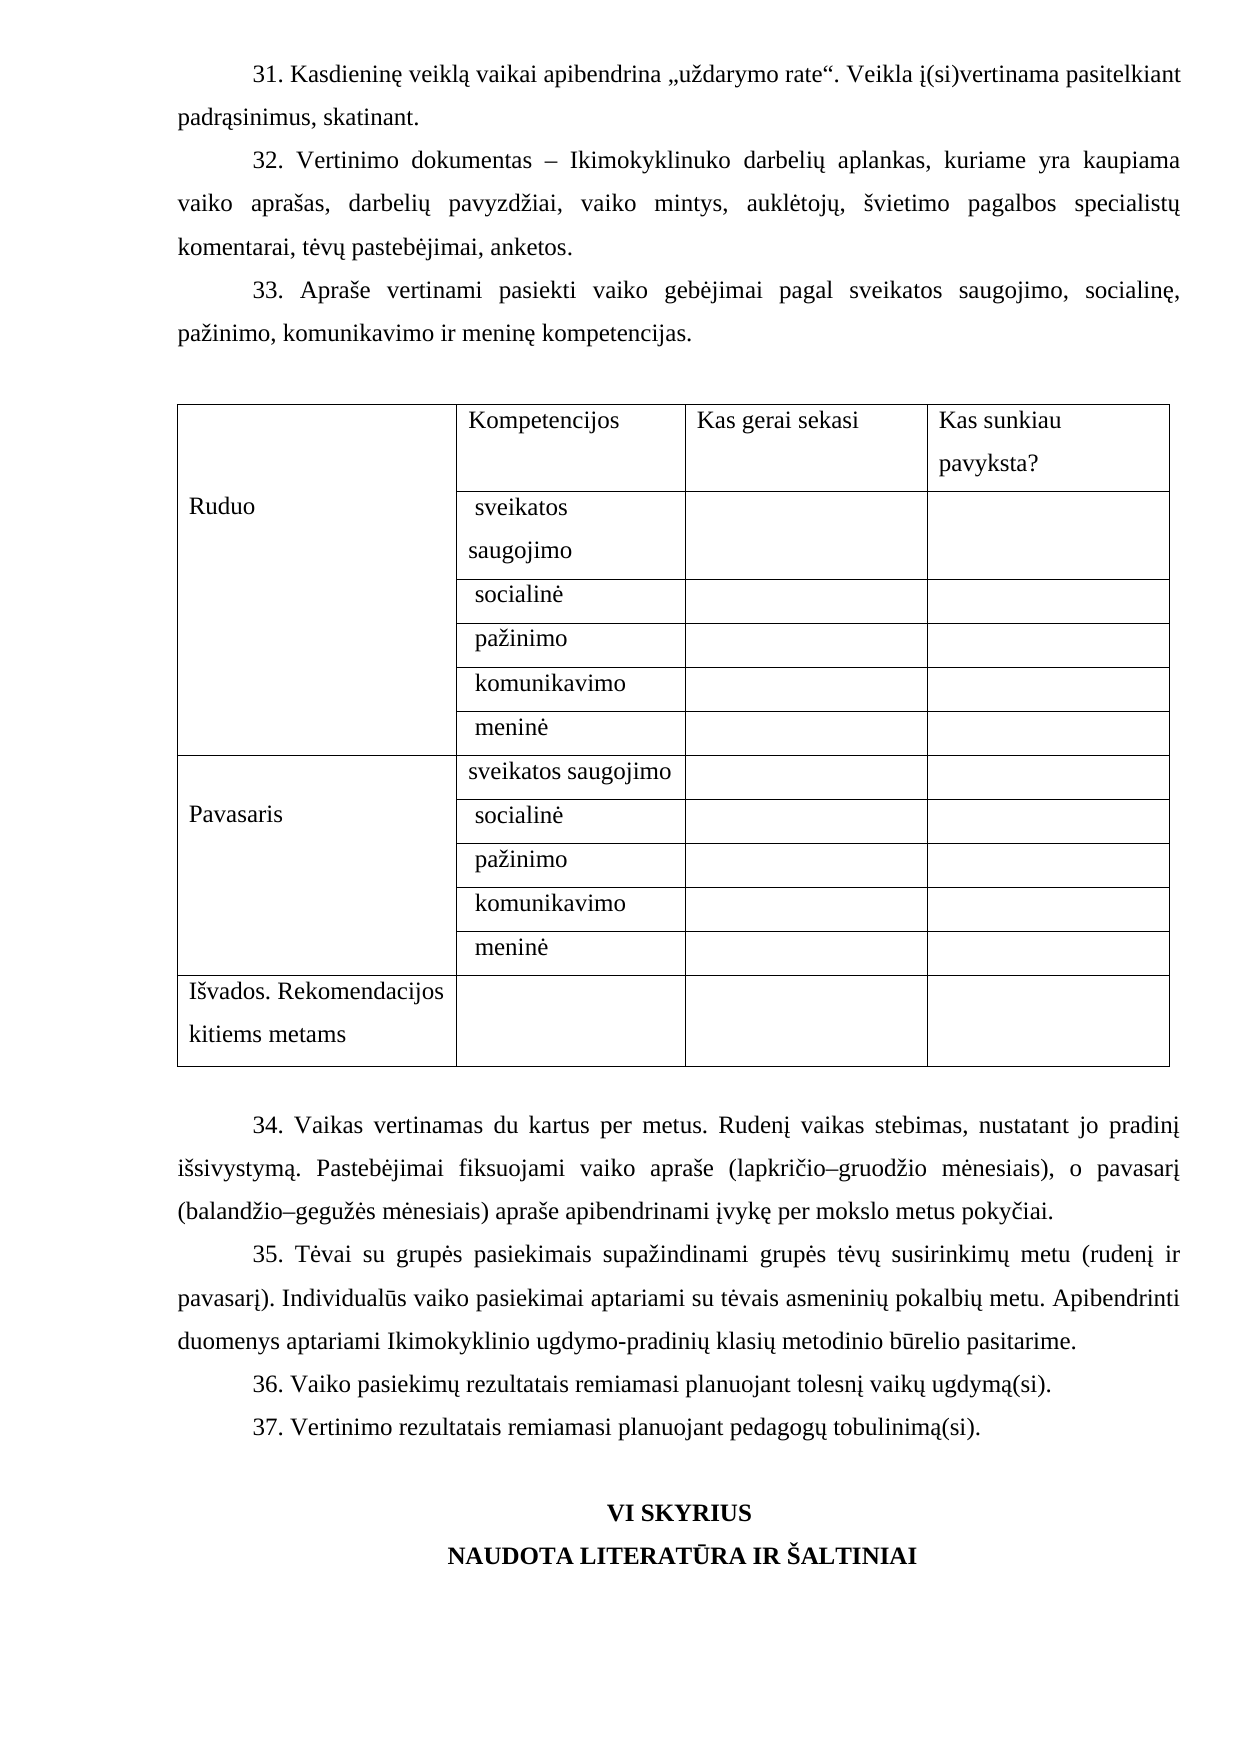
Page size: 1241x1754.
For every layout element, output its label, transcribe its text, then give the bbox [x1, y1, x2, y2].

table_cell komunikavimo [457, 668, 685, 711]
table_header Kas gerai sekasi [686, 405, 927, 491]
table_cell [928, 756, 1169, 799]
text NAUDOTA LITERATŪRA IR ŠALTINIAI [177, 1541, 1181, 1570]
table_cell [928, 492, 1169, 578]
table_cell [686, 580, 927, 622]
table_cell [928, 932, 1169, 975]
table_cell pažinimo [457, 844, 685, 887]
table_cell [928, 712, 1169, 755]
table_cell [928, 844, 1169, 887]
table_cell [457, 976, 685, 1066]
table_cell [686, 712, 927, 755]
table_cell [686, 932, 927, 975]
table_cell [686, 976, 927, 1066]
table_cell Pavasaris [178, 756, 456, 975]
text 36. Vaiko pasiekimų rezultatais remiamasi planuojant tolesnį vaikų ugdymą(si). [177, 1369, 1181, 1398]
table_cell [686, 668, 927, 711]
text 31. Kasdieninę veiklą vaikai apibendrina „uždarymo rate“. Veikla į(si)vertinama pasitelkiant padrąsinimus, skatinant. [177, 59, 1181, 131]
table_header Kompetencijos [457, 405, 685, 491]
table_cell socialinė [457, 800, 685, 843]
text 34. Vaikas vertinamas du kartus per metus. Rudenį vaikas stebimas, nustatant jo pradinį išsivystymą. Pastebėjimai fiksuojami vaiko apraše (lapkričio–gruodžio mėnesiais), o pavasarį (balandžio–gegužės mėnesiais) apraše apibendrinami įvykę per mokslo metus pokyčiai. [177, 1110, 1181, 1225]
text 33. Apraše vertinami pasiekti vaiko gebėjimai pagal sveikatos saugojimo, socialinę, pažinimo, komunikavimo ir meninę kompetencijas. [177, 275, 1181, 347]
table_cell [686, 844, 927, 887]
table_cell socialinė [457, 580, 685, 622]
table_cell meninė [457, 712, 685, 755]
table_cell [686, 624, 927, 667]
table_cell [686, 756, 927, 799]
table_cell [686, 888, 927, 931]
table_cell [686, 800, 927, 843]
table_cell Išvados. Rekomendacijos kitiems metams [178, 976, 456, 1066]
table_cell [686, 492, 927, 578]
table_header Kas sunkiau pavyksta? [928, 405, 1169, 491]
text VI SKYRIUS [177, 1498, 1181, 1527]
table_cell [928, 888, 1169, 931]
table_cell [928, 976, 1169, 1066]
table_cell sveikatos saugojimo [457, 492, 685, 578]
text 32. Vertinimo dokumentas – Ikimokyklinuko darbelių aplankas, kuriame yra kaupiama vaiko aprašas, darbelių pavyzdžiai, vaiko mintys, auklėtojų, švietimo pagalbos specialistų komentarai, tėvų pastebėjimai, anketos. [177, 145, 1181, 260]
text 35. Tėvai su grupės pasiekimais supažindinami grupės tėvų susirinkimų metu (rudenį ir pavasarį). Individualūs vaiko pasiekimai aptariami su tėvais asmeninių pokalbių metu. Apibendrinti duomenys aptariami Ikimokyklinio ugdymo-pradinių klasių metodinio būrelio pasitarime. [177, 1239, 1181, 1354]
table_cell meninė [457, 932, 685, 975]
table_cell komunikavimo [457, 888, 685, 931]
table_header Ruduo [178, 405, 456, 755]
table_cell sveikatos saugojimo [457, 756, 685, 799]
table_cell [928, 624, 1169, 667]
table_cell [928, 668, 1169, 711]
table_cell pažinimo [457, 624, 685, 667]
text 37. Vertinimo rezultatais remiamasi planuojant pedagogų tobulinimą(si). [177, 1412, 1181, 1441]
table_cell [928, 800, 1169, 843]
table_cell [928, 580, 1169, 622]
